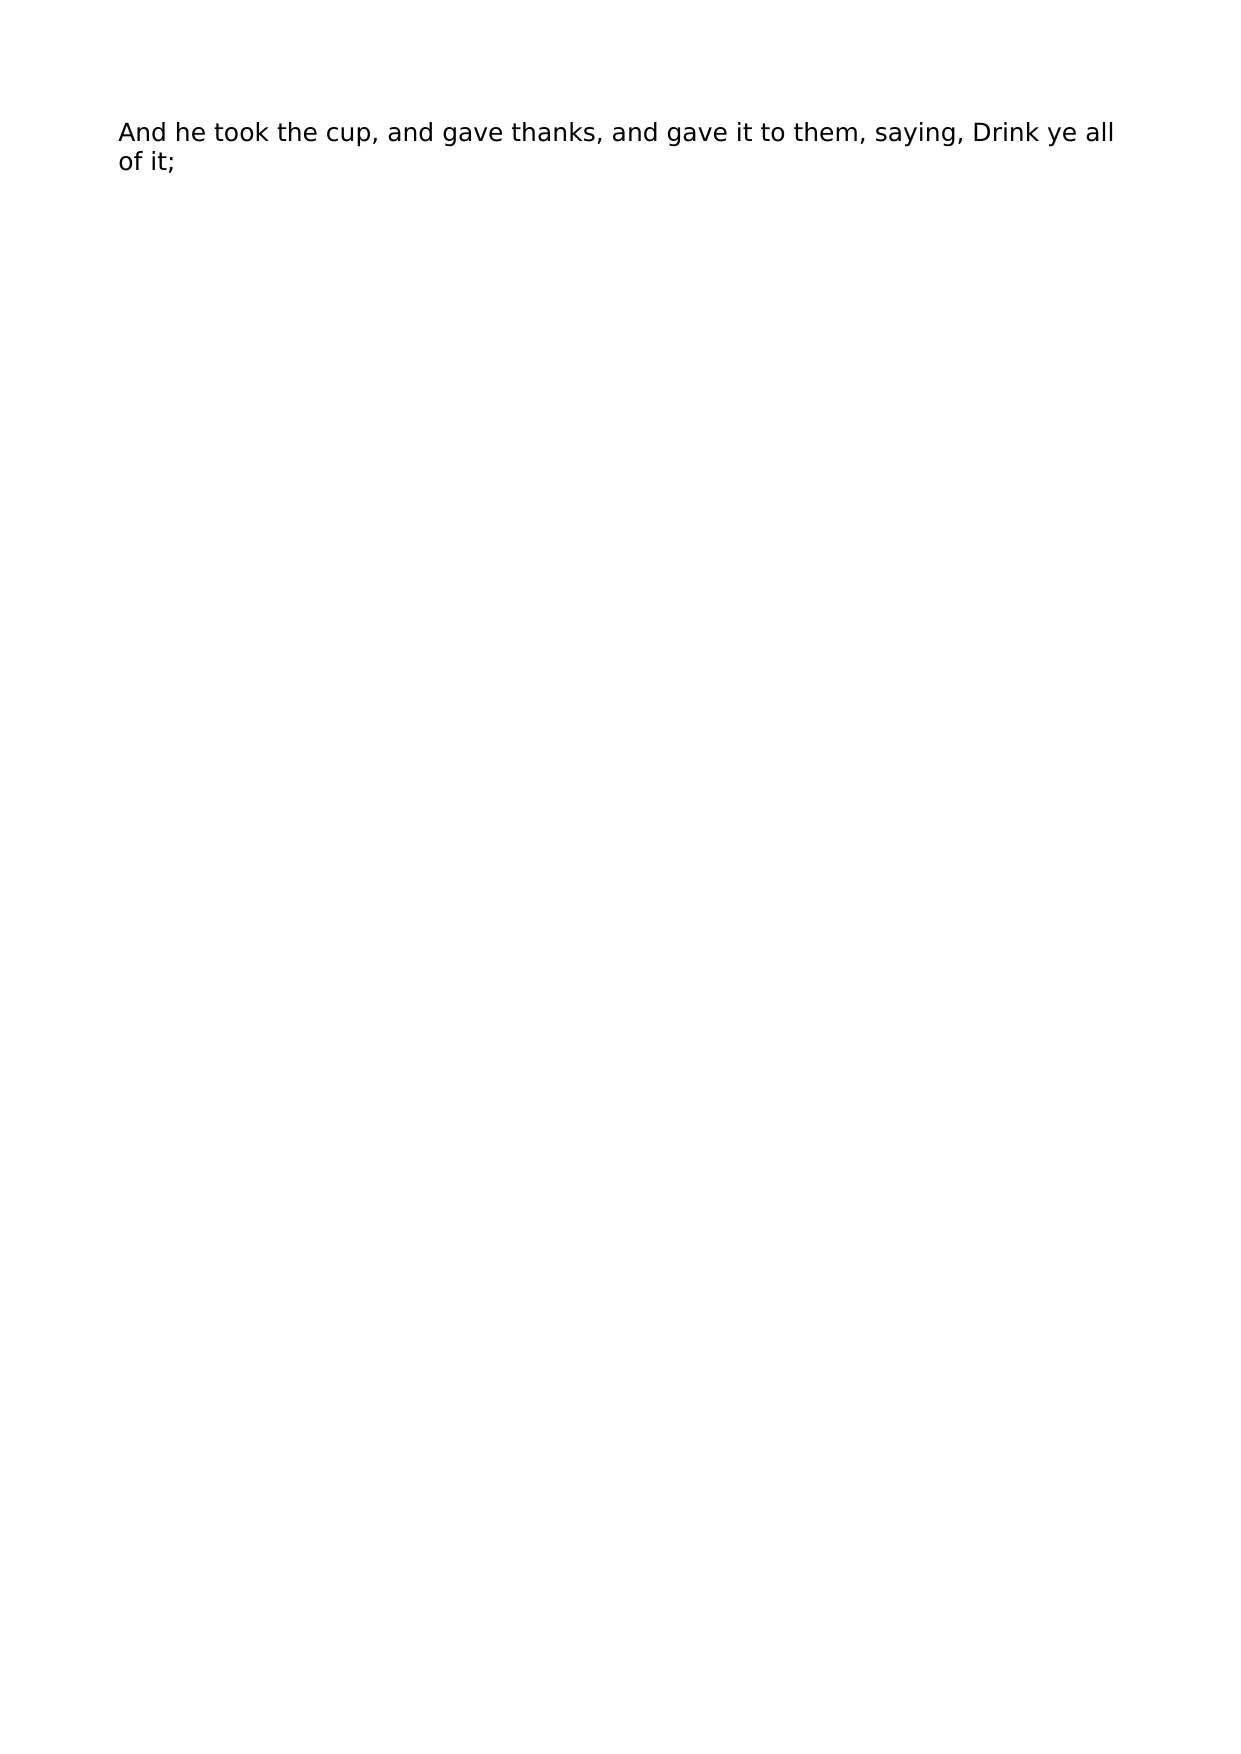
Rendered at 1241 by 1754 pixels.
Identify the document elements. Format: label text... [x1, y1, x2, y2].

text And he took the cup, and gave thanks, and gave it to them, saying, Drink ye all of it; [118, 118, 1122, 176]
